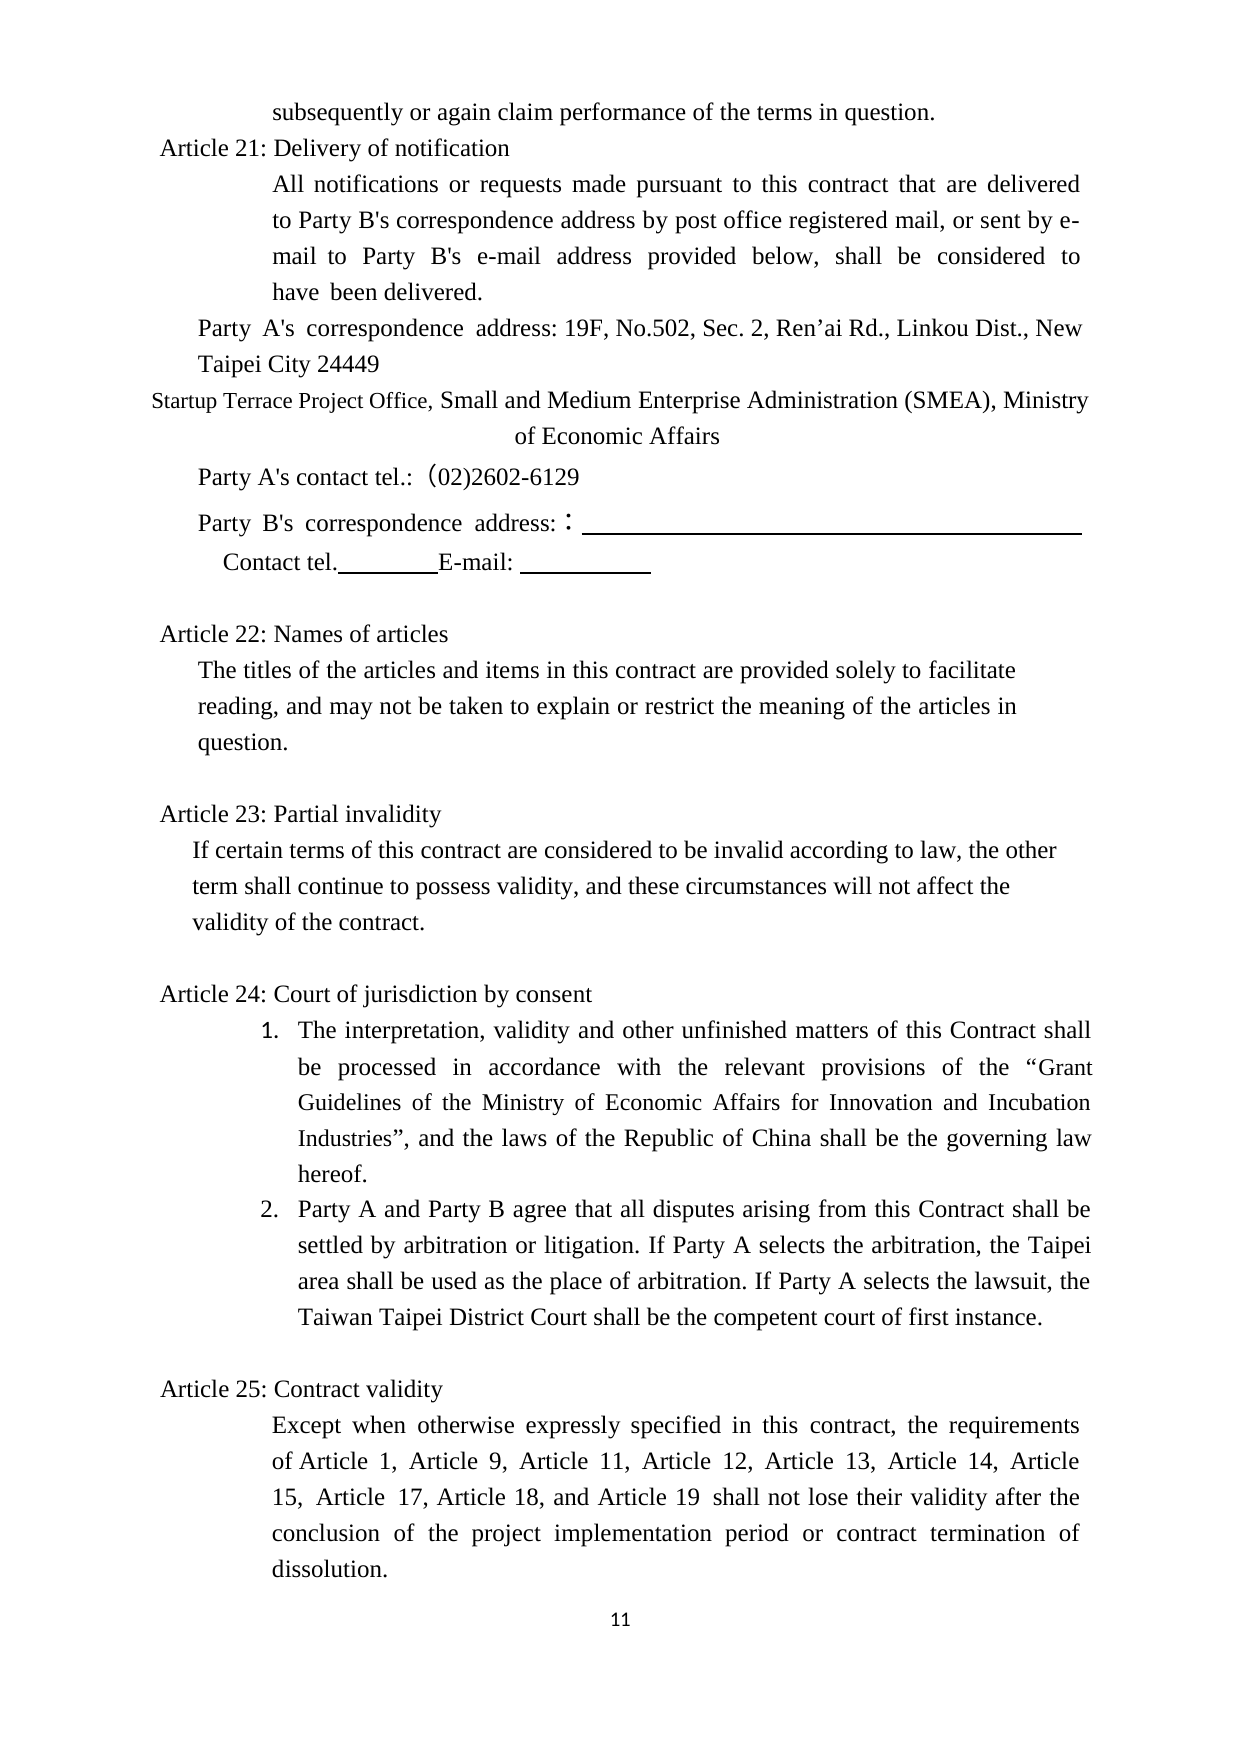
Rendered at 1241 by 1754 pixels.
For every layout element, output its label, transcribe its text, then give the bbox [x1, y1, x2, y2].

text subsequently or again claim performance of the terms in question. [272, 97, 1080, 126]
text Article 22: Names of articles [159, 619, 1092, 648]
text Article 21: Delivery of notification [159, 133, 1092, 162]
text Party A's contact tel.:（02)2602-6129 [198, 457, 1092, 493]
list The interpretation, validity and other unfinished matters of this Contract shall be processed in accordance with the relevant provisions of the “Grant Guidelines of the Ministry of Economic Affairs for Innovation and Incubation Industries”, and the laws of the Republic of China shall be the governing law hereof. [260, 1014, 1092, 1187]
list Party A and Party B agree that all disputes arising from this Contract shall be settled by arbitration or litigation. If Party A selects the arbitration, the Taipei area shall be used as the place of arbitration. If Party A selects the lawsuit, the Taiwan Taipei District Court shall be the competent court of first instance. [260, 1194, 1092, 1331]
text Party A's correspondence address: 19F, No.502, Sec. 2, Ren’ai Rd., Linkou Dist., New Taipei City 24449 [198, 313, 1092, 378]
text Startup Terrace Project Office, Small and Medium Enterprise Administration (SMEA), Ministry of Economic Affairs [148, 385, 1092, 449]
text If certain terms of this contract are considered to be invalid according to law, the other term shall continue to possess validity, and these circumstances will not affect the validity of the contract. [192, 835, 1092, 936]
text All notifications or requests made pursuant to this contract that are delivered to Party B's correspondence address by post office registered mail, or sent by e-mail to Party B's e-mail address provided below, shall be considered to have been delivered. [272, 169, 1081, 306]
text Except when otherwise expressly specified in this contract, the requirements of Article 1, Article 9, Article 11, Article 12, Article 13, Article 14, Article 15, Article 17, Article 18, and Article 19 shall not lose their validity after the conclusion of the project implementation period or contract termination of dissolution. [272, 1410, 1080, 1583]
text Article 23: Partial invalidity [159, 799, 1092, 828]
text Contact tel. E-mail: [148, 547, 1092, 576]
text The titles of the articles and items in this contract are provided solely to facilitate reading, and may not be taken to explain or restrict the meaning of the articles in question. [198, 655, 1092, 756]
text Article 25: Contract validity [160, 1374, 1092, 1403]
text Article 24: Court of jurisdiction by consent [159, 979, 1092, 1007]
text Party B's correspondence address:： [198, 502, 1092, 538]
